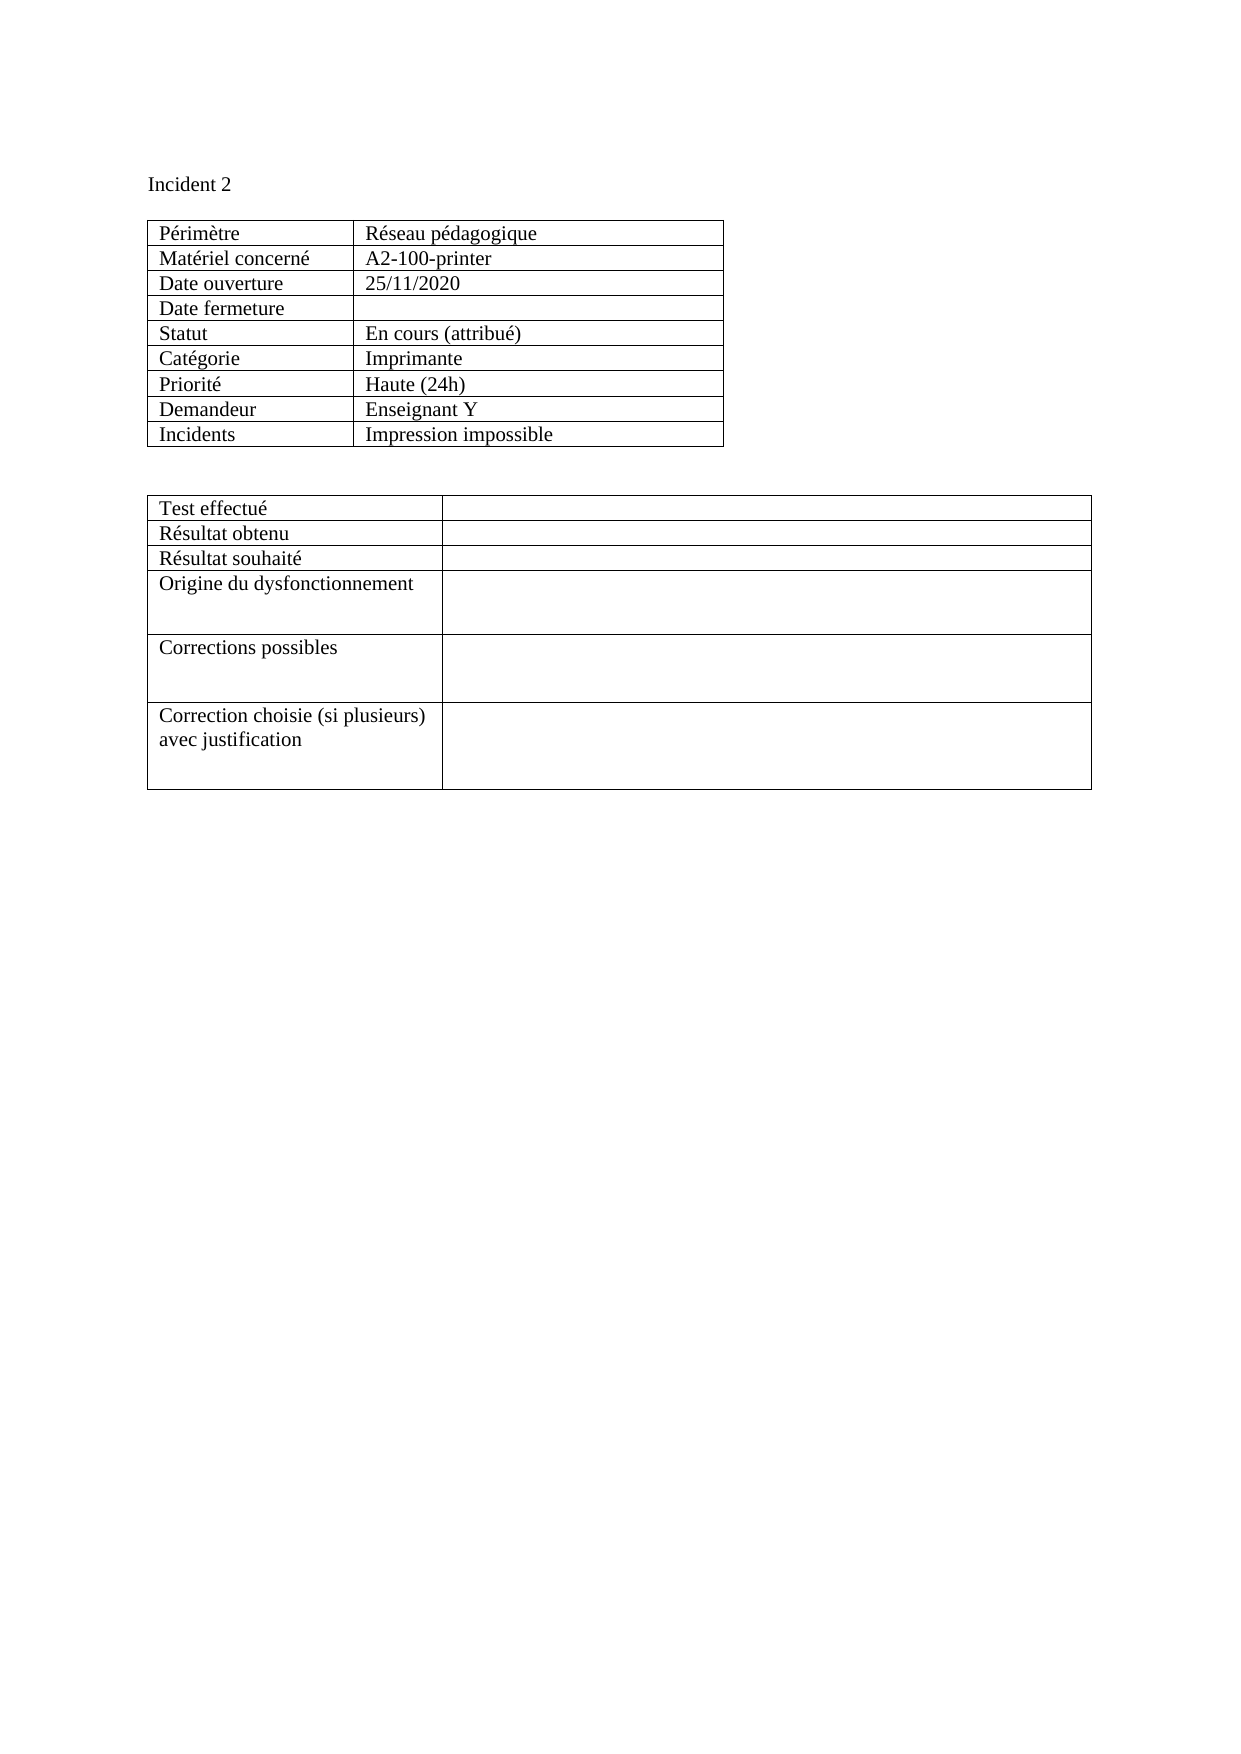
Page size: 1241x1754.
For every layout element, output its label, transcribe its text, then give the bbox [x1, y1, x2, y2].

table_cell A2-100-printer [354, 246, 723, 270]
table_cell Impression impossible [354, 422, 723, 446]
table_cell Priorité [148, 371, 353, 396]
table_cell [443, 546, 1091, 570]
table_header Réseau pédagogique [354, 221, 723, 245]
table_cell Demandeur [148, 397, 353, 421]
table_cell Imprimante [354, 346, 723, 370]
table_cell 25/11/2020 [354, 271, 723, 295]
table_cell [443, 521, 1091, 545]
table_cell Date ouverture [148, 271, 353, 295]
table_cell Origine du dysfonctionnement [148, 571, 442, 634]
table_cell Correction choisie (si plusieurs) avec justification [148, 703, 442, 789]
table_header [443, 496, 1091, 520]
table_cell [443, 703, 1091, 789]
table_cell Statut [148, 321, 353, 345]
table_cell Matériel concerné [148, 246, 353, 270]
table_cell Date fermeture [148, 296, 353, 320]
table_cell En cours (attribué) [354, 321, 723, 345]
table_cell [443, 635, 1091, 702]
table_cell [354, 296, 723, 320]
table_header Périmètre [148, 221, 353, 245]
table_header Test effectué [148, 496, 442, 520]
table_cell Résultat souhaité [148, 546, 442, 570]
table_cell Catégorie [148, 346, 353, 370]
text Incident 2 [148, 172, 1093, 196]
table_cell Enseignant Y [354, 397, 723, 421]
table_cell Résultat obtenu [148, 521, 442, 545]
table_cell Haute (24h) [354, 371, 723, 396]
table_cell [443, 571, 1091, 634]
table_cell Corrections possibles [148, 635, 442, 702]
table_cell Incidents [148, 422, 353, 446]
